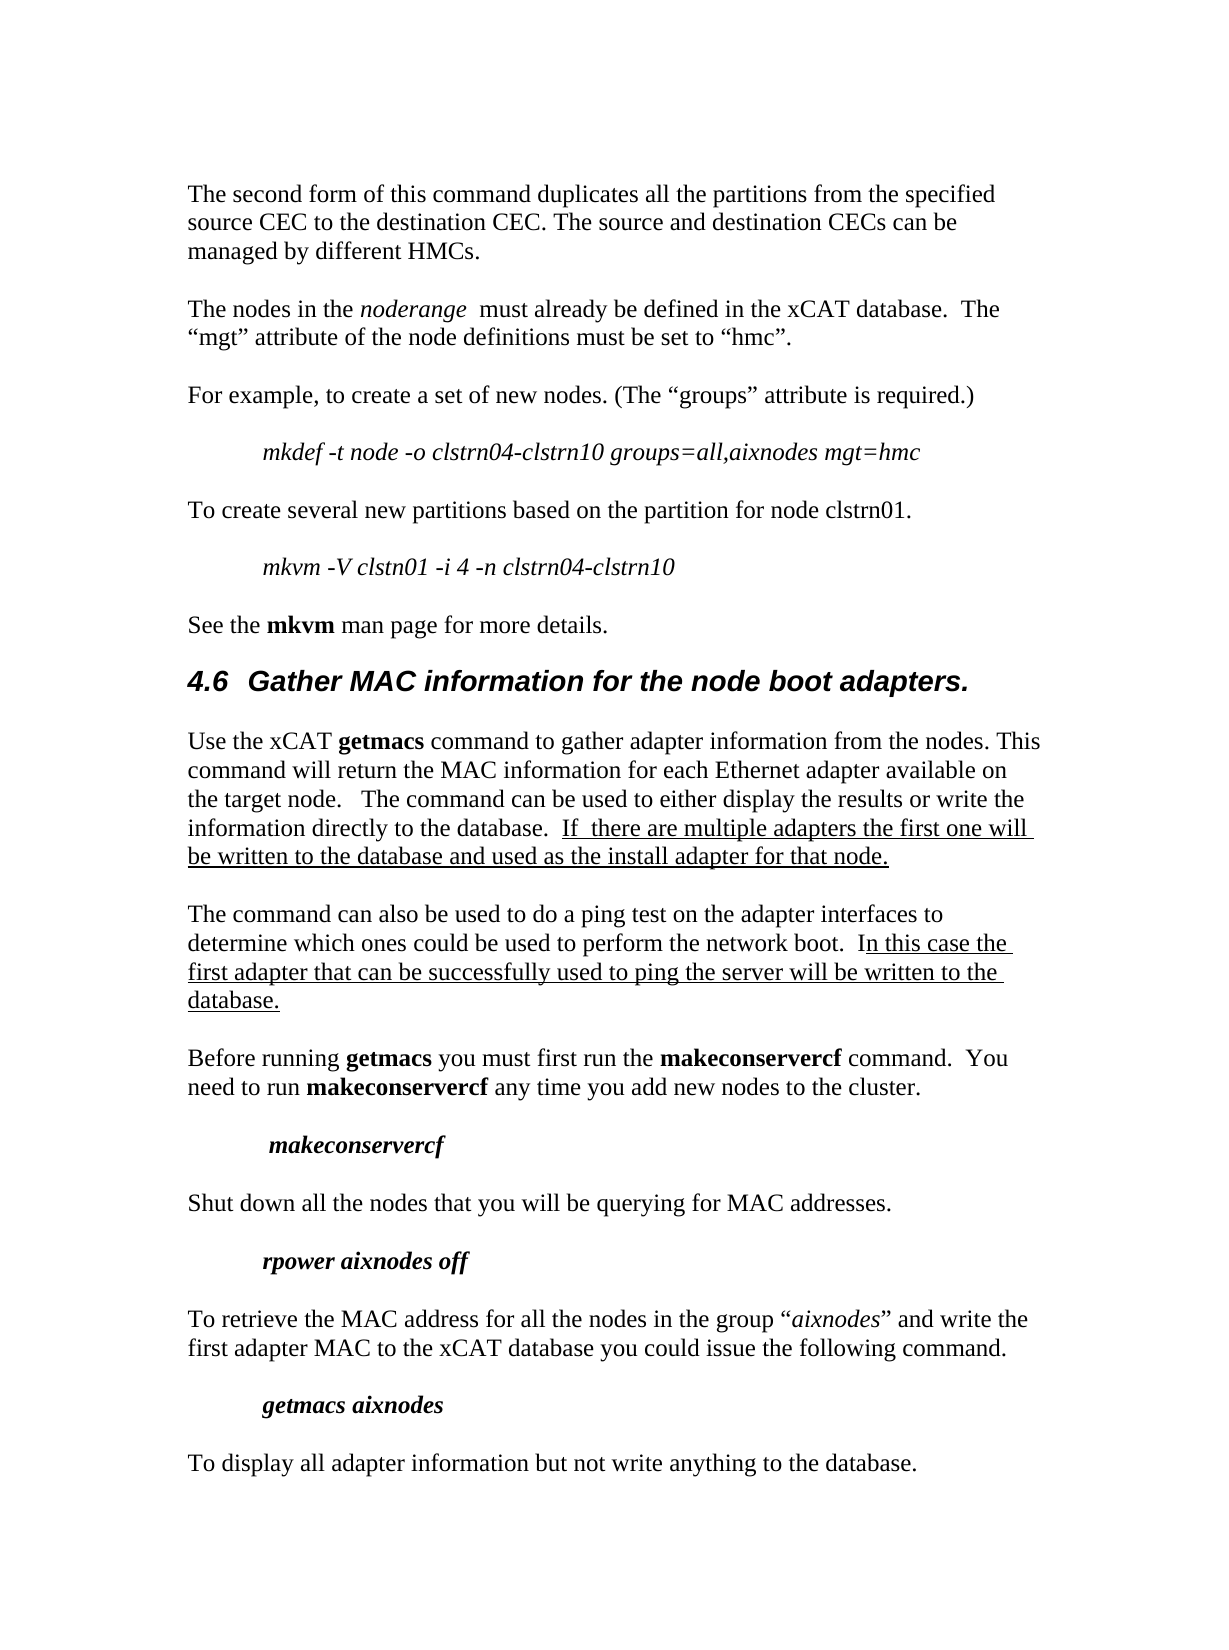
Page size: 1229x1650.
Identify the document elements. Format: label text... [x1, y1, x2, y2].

text The second form of this command duplicates all the partitions from the specified source CEC to the destination CEC. The source and destination CECs can be managed by different HMCs. [187, 179, 1041, 265]
text The command can also be used to do a ping test on the adapter interfaces to determine which ones could be used to perform the network boot. In this case the first adapter that can be successfully used to ping the server will be written to the database. [187, 899, 1041, 1014]
text getmacs aixnodes [112, 1391, 1041, 1419]
text See the mkvm man page for more details. [187, 610, 1041, 639]
text For example, to create a set of new nodes. (The “groups” attribute is required.) [187, 380, 1041, 409]
text mkdef -t node -o clstrn04-clstrn10 groups=all,aixnodes mgt=hmc [187, 437, 1041, 466]
text rpower aixnodes off [187, 1246, 1041, 1275]
text To retrieve the MAC address for all the nodes in the group “aixnodes” and write the first adapter MAC to the xCAT database you could issue the following command. [187, 1304, 1041, 1361]
text To create several new partitions based on the partition for node clstrn01. [187, 495, 1041, 524]
text To display all adapter information but not write anything to the database. [112, 1448, 1041, 1477]
text makeconservercf [187, 1130, 1041, 1159]
text Shut down all the nodes that you will be querying for MAC addresses. [187, 1188, 1041, 1217]
text Use the xCAT getmacs command to gather adapter information from the nodes. This command will return the MAC information for each Ethernet adapter available on the target node. The command can be used to either display the results or write the information directly to the database. If there are multiple adapters the first one will be written to the database and used as the install adapter for that node. [187, 726, 1041, 870]
text Before running getmacs you must first run the makeconservercf command. You need to run makeconservercf any time you add new nodes to the cluster. [187, 1043, 1041, 1101]
subtitle Gather MAC information for the node boot adapters. [187, 664, 1041, 697]
text The nodes in the noderange must already be defined in the xCAT database. The “mgt” attribute of the node definitions must be set to “hmc”. [187, 294, 1041, 351]
text mkvm -V clstn01 -i 4 -n clstrn04-clstrn10 [262, 552, 1041, 581]
